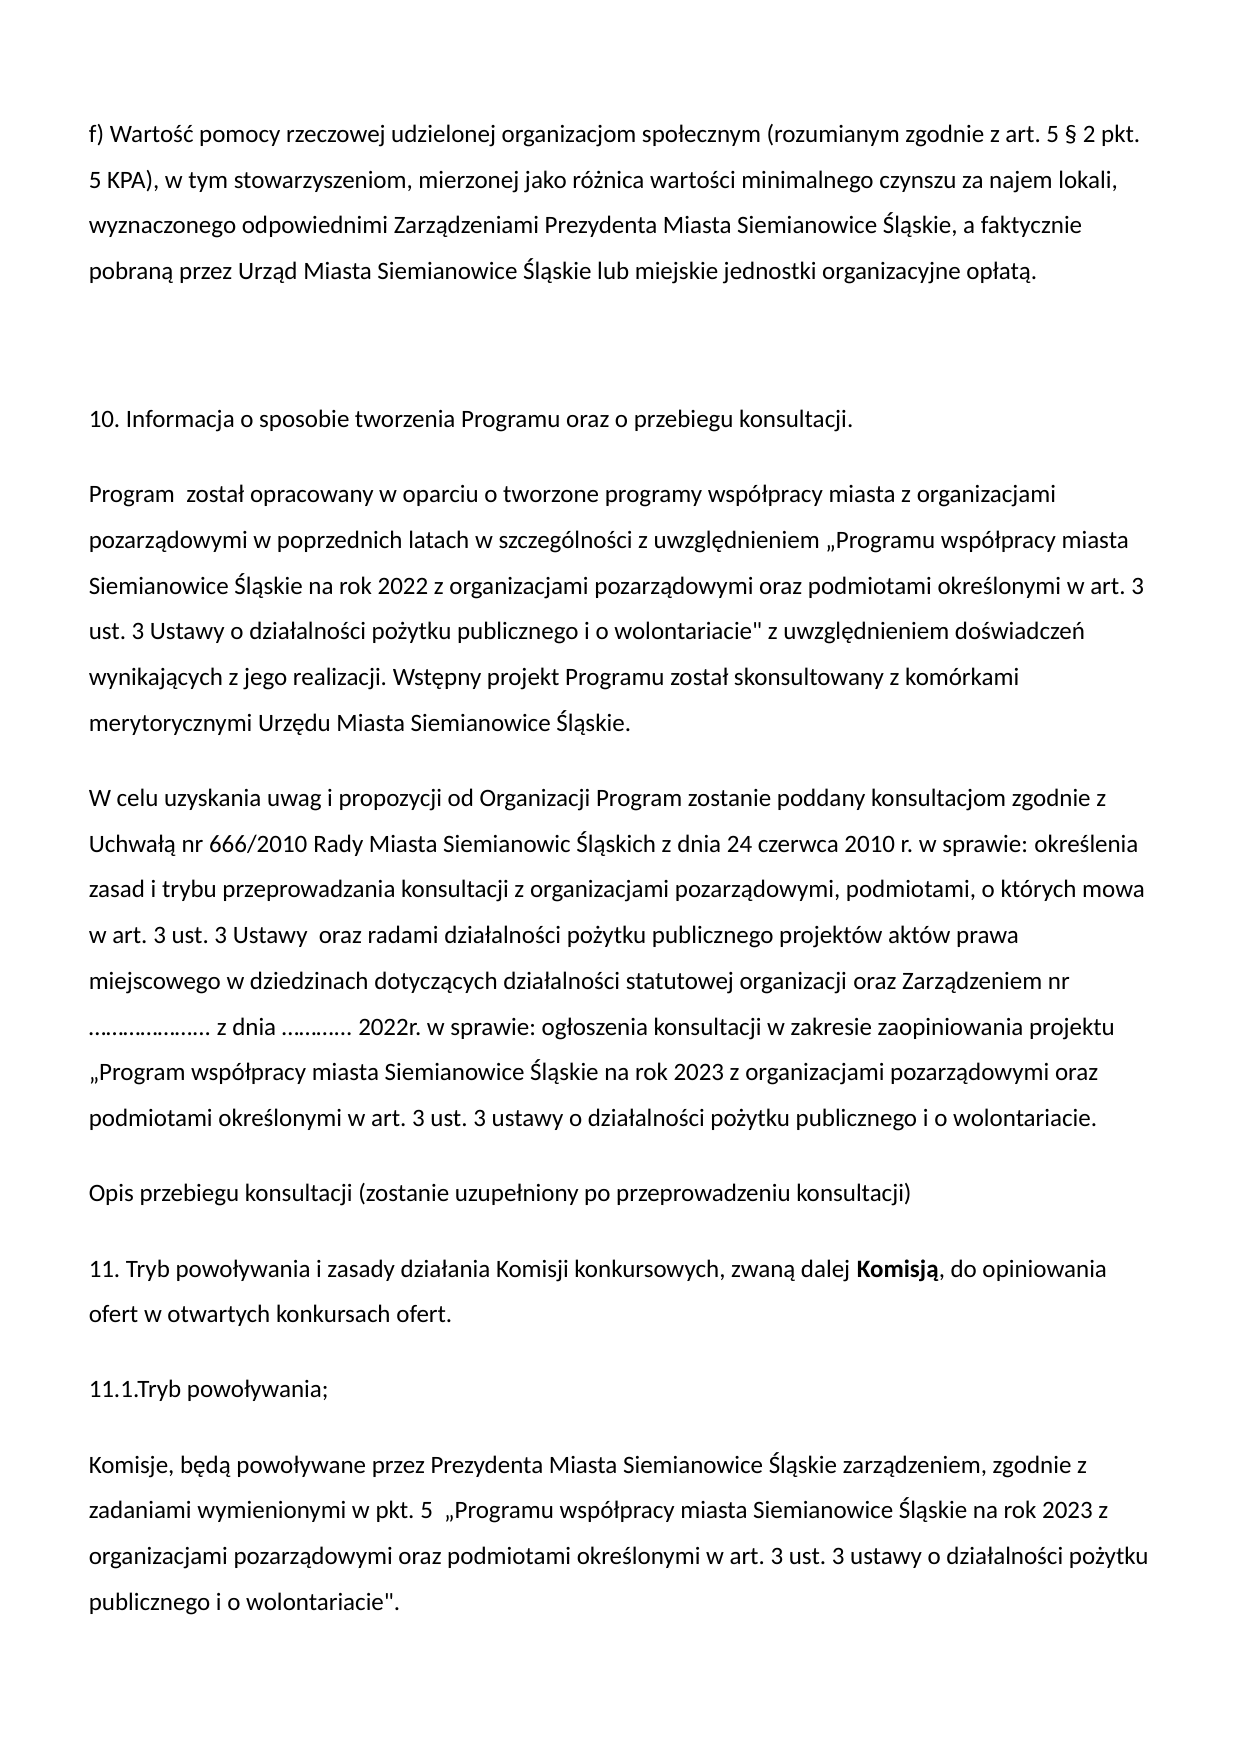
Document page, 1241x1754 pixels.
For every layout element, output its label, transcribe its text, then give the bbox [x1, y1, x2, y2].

text 10. Informacja o sposobie tworzenia Programu oraz o przebiegu konsultacji. [88, 403, 1152, 434]
text 11.1.Tryb powoływania; [88, 1374, 1152, 1404]
text Komisje, będą powoływane przez Prezydenta Miasta Siemianowice Śląskie zarządzeniem, zgodnie z zadaniami wymienionymi w pkt. 5 „Programu współpracy miasta Siemianowice Śląskie na rok 2023 z organizacjami pozarządowymi oraz podmiotami określonymi w art. 3 ust. 3 ustawy o działalności pożytku publicznego i o wolontariacie". [88, 1449, 1152, 1617]
text Program został opracowany w oparciu o tworzone programy współpracy miasta z organizacjami pozarządowymi w poprzednich latach w szczególności z uwzględnieniem „Programu współpracy miasta Siemianowice Śląskie na rok 2022 z organizacjami pozarządowymi oraz podmiotami określonymi w art. 3 ust. 3 Ustawy o działalności pożytku publicznego i o wolontariacie" z uwzględnieniem doświadczeń wynikających z jego realizacji. Wstępny projekt Programu został skonsultowany z komórkami merytorycznymi Urzędu Miasta Siemianowice Śląskie. [88, 478, 1152, 737]
text 11. Tryb powoływania i zasady działania Komisji konkursowych, zwaną dalej Komisją, do opiniowania ofert w otwartych konkursach ofert. [88, 1253, 1152, 1329]
text Opis przebiegu konsultacji (zostanie uzupełniony po przeprowadzeniu konsultacji) [88, 1177, 1152, 1208]
text f) Wartość pomocy rzeczowej udzielonej organizacjom społecznym (rozumianym zgodnie z art. 5 § 2 pkt. 5 KPA), w tym stowarzyszeniom, mierzonej jako różnica wartości minimalnego czynszu za najem lokali, wyznaczonego odpowiednimi Zarządzeniami Prezydenta Miasta Siemianowice Śląskie, a faktycznie pobraną przez Urząd Miasta Siemianowice Śląskie lub miejskie jednostki organizacyjne opłatą. [88, 118, 1152, 286]
text W celu uzyskania uwag i propozycji od Organizacji Program zostanie poddany konsultacjom zgodnie z Uchwałą nr 666/2010 Rady Miasta Siemianowic Śląskich z dnia 24 czerwca 2010 r. w sprawie: określenia zasad i trybu przeprowadzania konsultacji z organizacjami pozarządowymi, podmiotami, o których mowa w art. 3 ust. 3 Ustawy oraz radami działalności pożytku publicznego projektów aktów prawa miejscowego w dziedzinach dotyczących działalności statutowej organizacji oraz Zarządzeniem nr ………………... z dnia ………... 2022r. w sprawie: ogłoszenia konsultacji w zakresie zaopiniowania projektu „Program współpracy miasta Siemianowice Śląskie na rok 2023 z organizacjami pozarządowymi oraz podmiotami określonymi w art. 3 ust. 3 ustawy o działalności pożytku publicznego i o wolontariacie. [88, 782, 1152, 1133]
